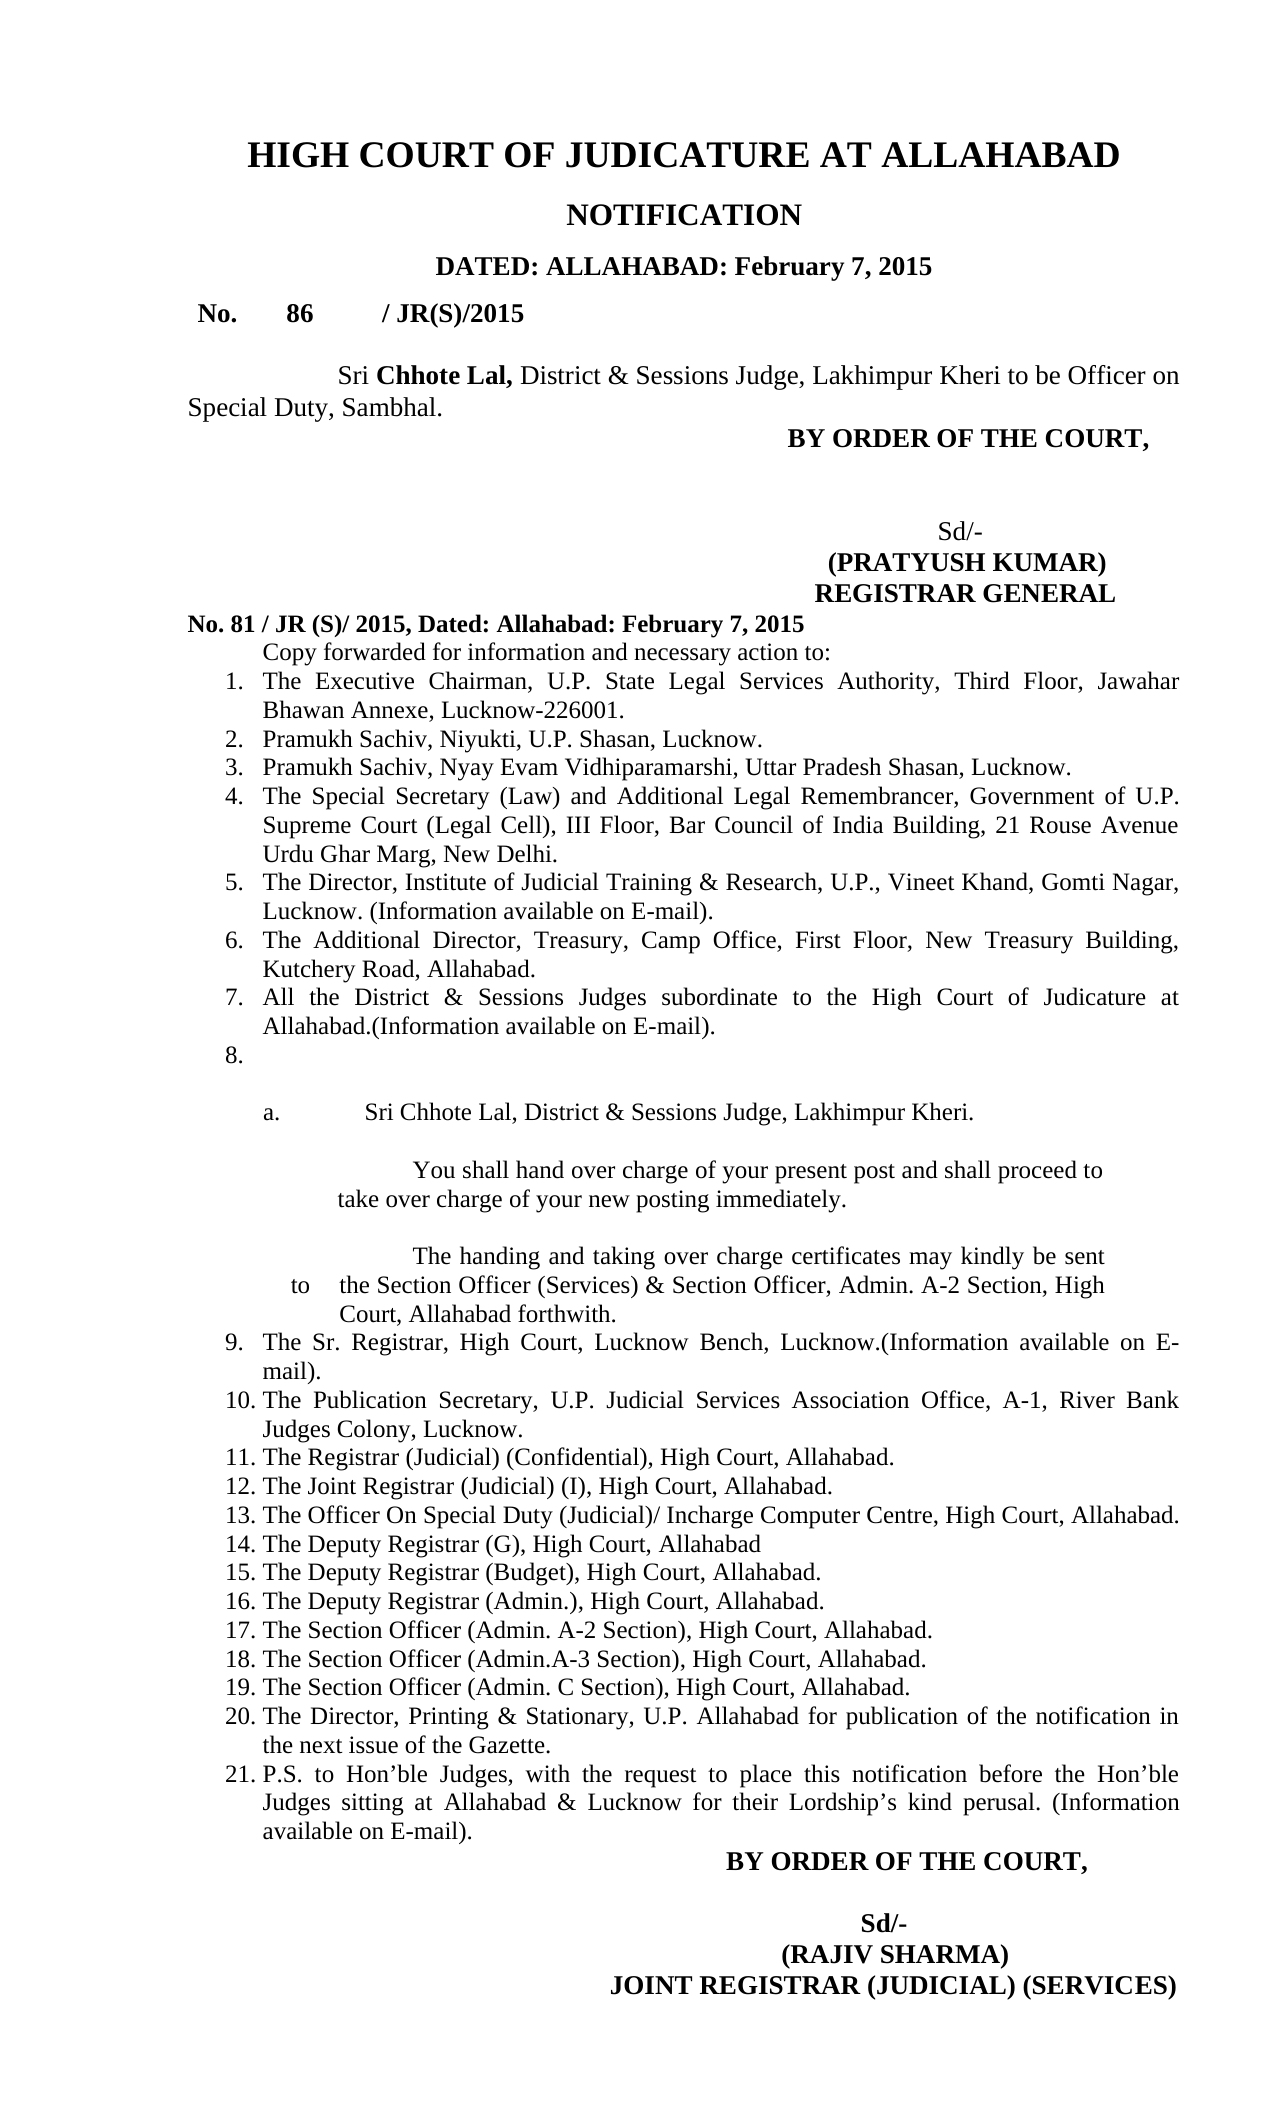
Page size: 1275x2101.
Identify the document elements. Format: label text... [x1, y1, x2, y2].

text JOINT REGISTRAR (JUDICIAL) (SERVICES) [187, 1969, 1181, 2001]
table_header a. [252, 1098, 353, 1126]
list The Deputy Registrar (G), High Court, Allahabad [225, 1529, 1181, 1557]
text BY ORDER OF THE COURT, [562, 1845, 1181, 1876]
text BY ORDER OF THE COURT, [562, 422, 1181, 453]
text Copy forwarded for information and necessary action to: [187, 637, 1181, 666]
text HIGH COURT OF JUDICATURE AT ALLAHABAD [187, 132, 1181, 175]
table_header No. [186, 297, 275, 328]
text Sd/- [187, 1907, 1182, 1938]
list The Section Officer (Admin.A-3 Section), High Court, Allahabad. [225, 1644, 1181, 1672]
list Pramukh Sachiv, Niyukti, U.P. Shasan, Lucknow. [225, 724, 1181, 752]
list The Executive Chairman, U.P. State Legal Services Authority, Third Floor, Jawahar Bhawan Annexe, Lucknow-226001. [225, 666, 1181, 724]
list The Section Officer (Admin. C Section), High Court, Allahabad. [225, 1672, 1181, 1701]
subtitle NOTIFICATION [187, 197, 1181, 233]
list The Special Secretary (Law) and Additional Legal Remembrancer, Government of U.P. Supreme Court (Legal Cell), III Floor, Bar Council of India Building, 21 Rouse Avenue Urdu Ghar Marg, New Delhi. [225, 781, 1181, 867]
text REGISTRAR GENERAL [187, 577, 1182, 609]
text Sri Chhote Lal, District & Sessions Judge, Lakhimpur Kheri to be Officer on Special Duty, Sambhal. [187, 359, 1181, 422]
text (PRATYUSH KUMAR) [187, 546, 1182, 577]
text (RAJIV SHARMA) [712, 1938, 1181, 1969]
text The handing and taking over charge certificates may kindly be sent to the Section Officer (Services) & Section Officer, Admin. A-2 Section, High Court, Allahabad forthwith. [291, 1241, 1106, 1327]
table_header / JR(S)/2015 [364, 297, 714, 328]
list The Additional Director, Treasury, Camp Office, First Floor, New Treasury Building, Kutchery Road, Allahabad. [225, 925, 1181, 982]
list The Director, Institute of Judicial Training & Research, U.P., Vineet Khand, Gomti Nagar, Lucknow. (Information available on E-mail). [225, 867, 1181, 925]
list The Deputy Registrar (Admin.), High Court, Allahabad. [225, 1586, 1181, 1615]
text You shall hand over charge of your present post and shall proceed to take over charge of your new posting immediately. [300, 1155, 1104, 1212]
table_header 86 [275, 297, 364, 328]
list The Registrar (Judicial) (Confidential), High Court, Allahabad. [225, 1442, 1181, 1471]
list P.S. to Hon’ble Judges, with the request to place this notification before the Hon’ble Judges sitting at Allahabad & Lucknow for their Lordship’s kind perusal. (Information available on E-mail). [225, 1759, 1181, 1845]
list All the District & Sessions Judges subordinate to the High Court of Judicature at Allahabad.(Information available on E-mail). [225, 982, 1181, 1040]
list The Joint Registrar (Judicial) (I), High Court, Allahabad. [225, 1471, 1181, 1500]
list The Deputy Registrar (Budget), High Court, Allahabad. [225, 1557, 1181, 1586]
list The Sr. Registrar, High Court, Lucknow Bench, Lucknow.(Information available on E-mail). [225, 1327, 1181, 1385]
list Pramukh Sachiv, Nyay Evam Vidhiparamarshi, Uttar Pradesh Shasan, Lucknow. [225, 752, 1181, 781]
list The Publication Secretary, U.P. Judicial Services Association Office, A-1, River Bank Judges Colony, Lucknow. [225, 1385, 1181, 1442]
subtitle DATED: ALLAHABAD: February 7, 2015 [187, 251, 1181, 282]
list The Section Officer (Admin. A-2 Section), High Court, Allahabad. [225, 1615, 1181, 1644]
list The Director, Printing & Stationary, U.P. Allahabad for publication of the notification in the next issue of the Gazette. [225, 1701, 1181, 1759]
table_header Sri Chhote Lal, District & Sessions Judge, Lakhimpur Kheri. [353, 1098, 1153, 1126]
text Sd/- [712, 515, 1181, 546]
list The Officer On Special Duty (Judicial)/ Incharge Computer Centre, High Court, Allahabad. [225, 1500, 1181, 1529]
subtitle No. 81 / JR (S)/ 2015, Dated: Allahabad: February 7, 2015 [187, 609, 1181, 637]
